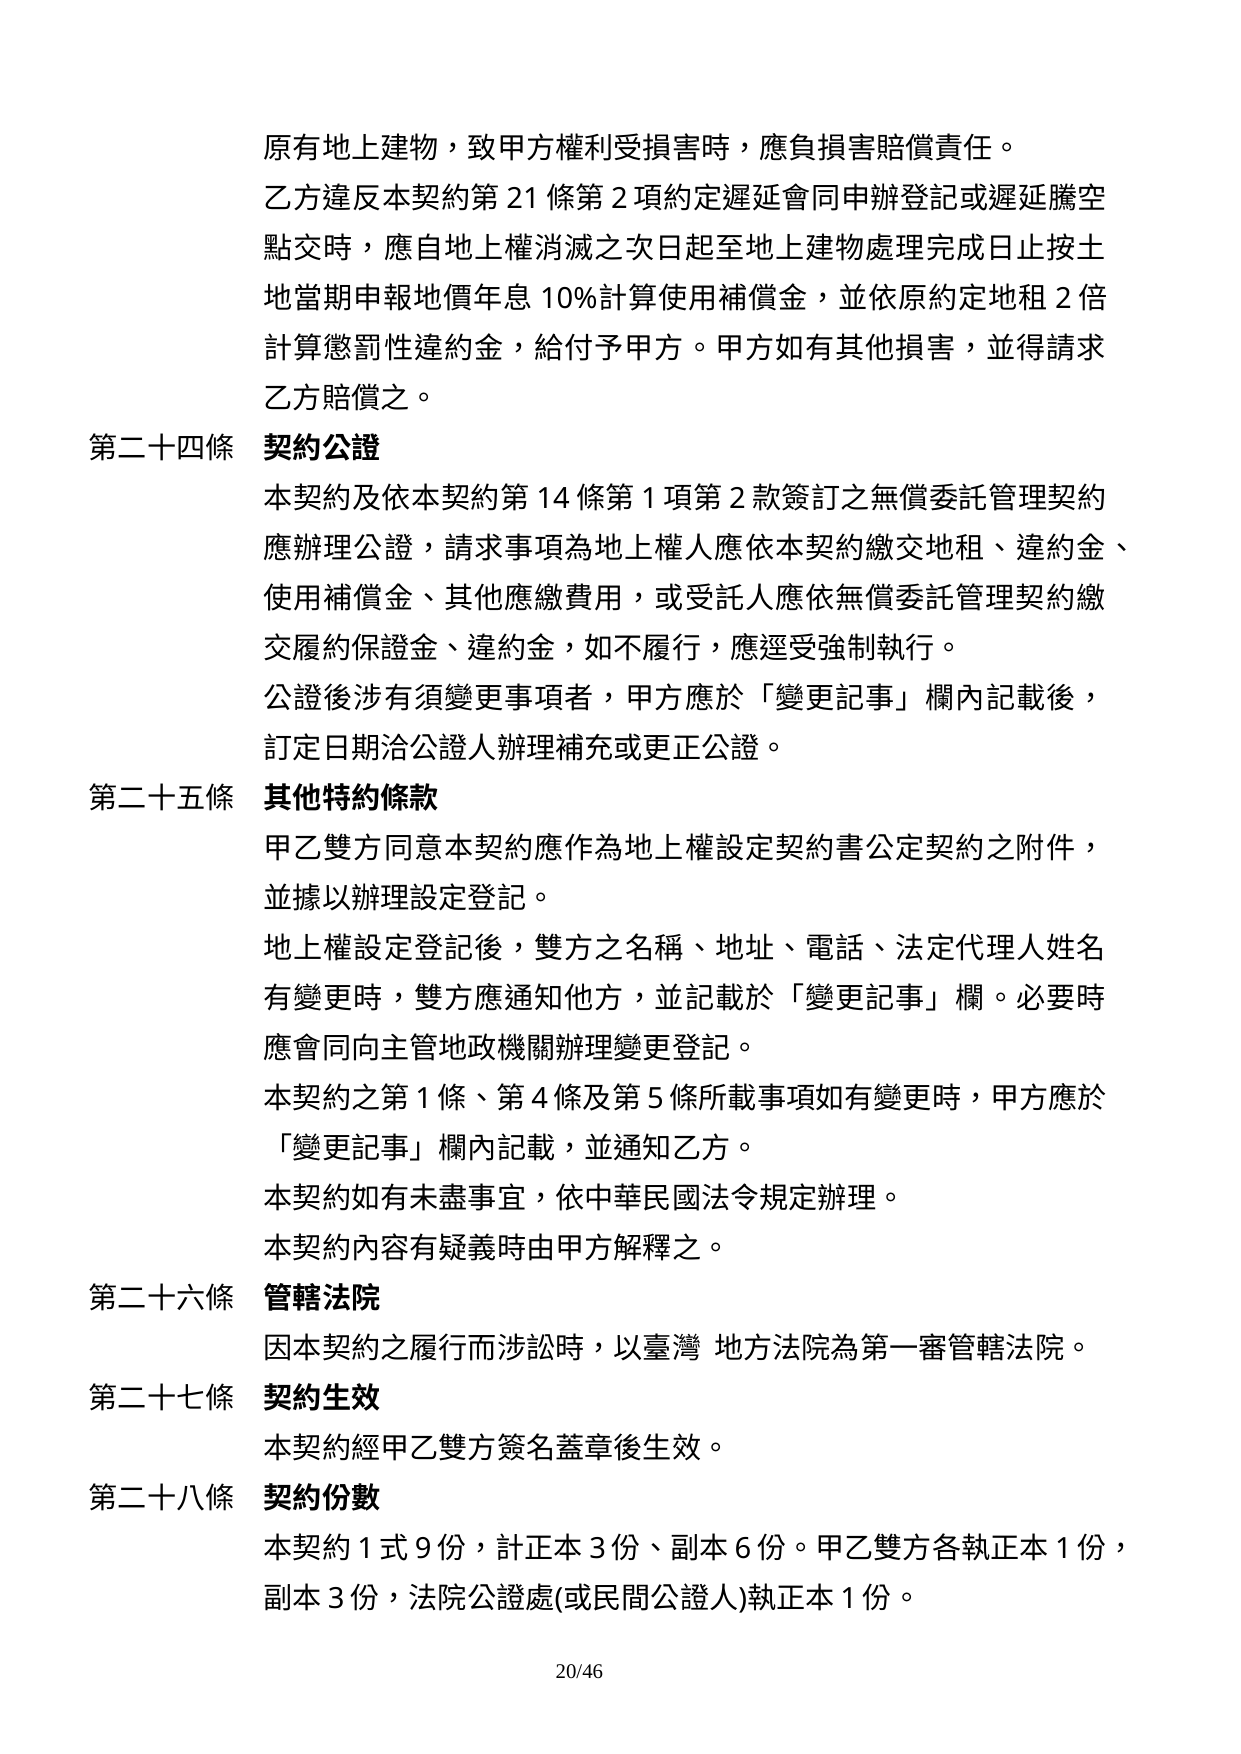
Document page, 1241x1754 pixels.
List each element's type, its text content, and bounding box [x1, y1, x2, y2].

text 本契約如有未盡事宜，依中華民國法令規定辦理。 [263, 1168, 1107, 1218]
text 第二十五條 其他特約條款 [88, 768, 1107, 818]
text 原有地上建物，致甲方權利受損害時，應負損害賠償責任。 [263, 118, 1107, 168]
text 第二十四條 契約公證 [88, 418, 1107, 468]
text 本契約經甲乙雙方簽名蓋章後生效。 [263, 1418, 1107, 1468]
text 乙方違反本契約第21條第2項約定遲延會同申辦登記或遲延騰空點交時，應自地上權消滅之次日起至地上建物處理完成日止按土地當期申報地價年息10%計算使用補償金，並依原約定地租2倍計算懲罰性違約金，給付予甲方。甲方如有其他損害，並得請求乙方賠償之。 [263, 168, 1107, 418]
text 公證後涉有須變更事項者，甲方應於「變更記事」欄內記載後，訂定日期洽公證人辦理補充或更正公證。 [263, 668, 1107, 768]
text 因本契約之履行而涉訟時，以臺灣 地方法院為第一審管轄法院。 [263, 1318, 1107, 1368]
text 第二十八條 契約份數 [88, 1468, 1107, 1518]
text 本契約內容有疑義時由甲方解釋之。 [263, 1218, 1107, 1268]
text 地上權設定登記後，雙方之名稱、地址、電話、法定代理人姓名有變更時，雙方應通知他方，並記載於「變更記事」欄。必要時應會同向主管地政機關辦理變更登記。 [263, 918, 1107, 1068]
text 本契約1式9份，計正本3份、副本6份。甲乙雙方各執正本1份，副本3份，法院公證處(或民間公證人)執正本1份。 [263, 1518, 1107, 1618]
text 本契約之第1條、第4條及第5條所載事項如有變更時，甲方應於「變更記事」欄內記載，並通知乙方。 [263, 1068, 1107, 1168]
text 本契約及依本契約第14條第1項第2款簽訂之無償委託管理契約應辦理公證，請求事項為地上權人應依本契約繳交地租、違約金、使用補償金、其他應繳費用，或受託人應依無償委託管理契約繳交履約保證金、違約金，如不履行，應逕受強制執行。 [263, 468, 1107, 668]
text 第二十七條 契約生效 [88, 1368, 1107, 1418]
text 第二十六條 管轄法院 [88, 1268, 1107, 1318]
text 甲乙雙方同意本契約應作為地上權設定契約書公定契約之附件，並據以辦理設定登記。 [263, 818, 1107, 918]
